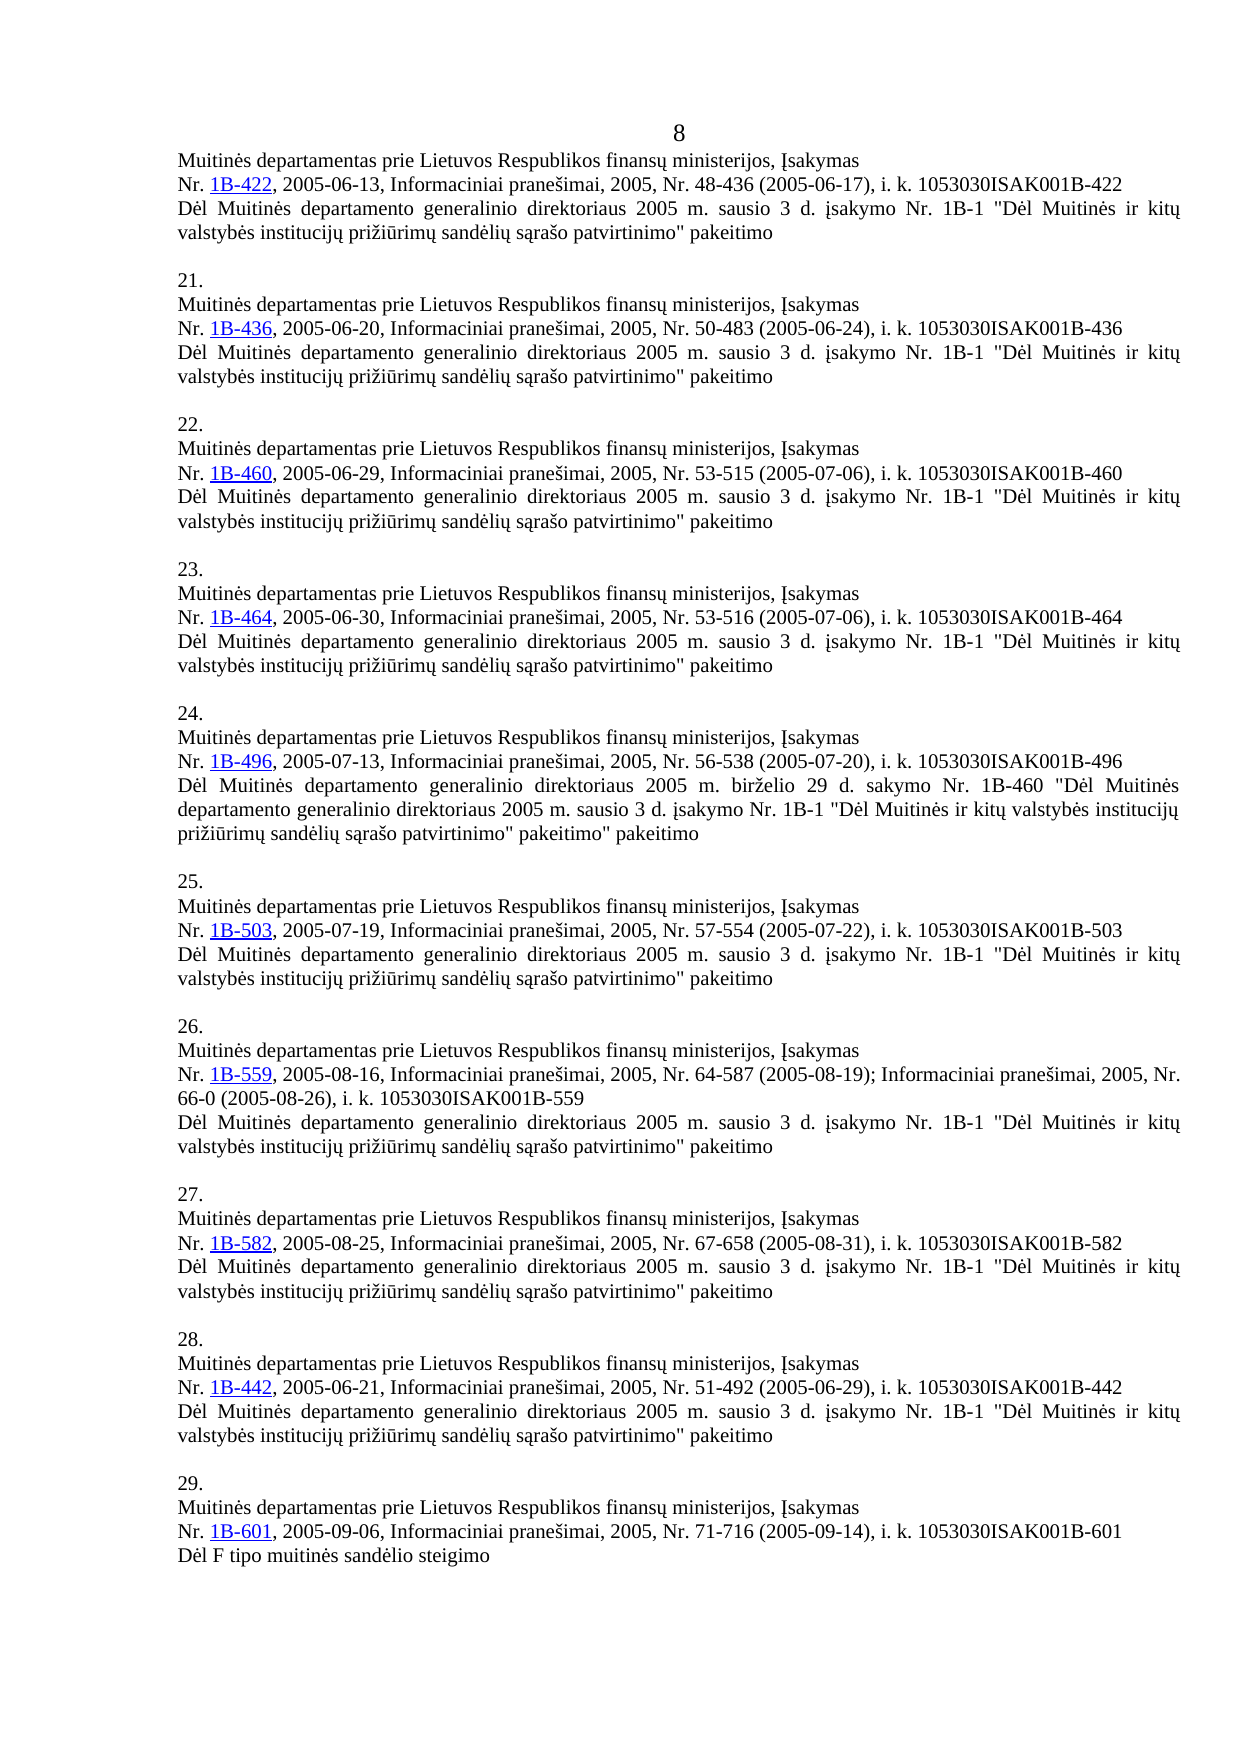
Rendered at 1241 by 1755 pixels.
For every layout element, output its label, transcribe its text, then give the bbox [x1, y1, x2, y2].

text Muitinės departamentas prie Lietuvos Respublikos finansų ministerijos, Įsakymas [177, 893, 1181, 918]
text 24. [177, 701, 1181, 725]
text 27. [177, 1182, 1181, 1206]
text Nr. 1B-464, 2005-06-30, Informaciniai pranešimai, 2005, Nr. 53-516 (2005-07-06), i. k. 1053030ISAK001B-464 [177, 605, 1181, 629]
text Dėl Muitinės departamento generalinio direktoriaus 2005 m. sausio 3 d. įsakymo Nr. 1B-1 "Dėl Muitinės ir kitų valstybės institucijų prižiūrimų sandėlių sąrašo patvirtinimo" pakeitimo [177, 340, 1181, 388]
text Nr. 1B-460, 2005-06-29, Informaciniai pranešimai, 2005, Nr. 53-515 (2005-07-06), i. k. 1053030ISAK001B-460 [177, 460, 1181, 484]
text 22. [177, 412, 1181, 436]
text 21. [177, 268, 1181, 292]
text 23. [177, 557, 1181, 581]
text Dėl Muitinės departamento generalinio direktoriaus 2005 m. sausio 3 d. įsakymo Nr. 1B-1 "Dėl Muitinės ir kitų valstybės institucijų prižiūrimų sandėlių sąrašo patvirtinimo" pakeitimo [177, 1399, 1181, 1447]
text 29. [177, 1471, 1181, 1495]
text Dėl F tipo muitinės sandėlio steigimo [177, 1543, 1181, 1567]
text Nr. 1B-559, 2005-08-16, Informaciniai pranešimai, 2005, Nr. 64-587 (2005-08-19); Informaciniai pranešimai, 2005, Nr. 66-0 (2005-08-26), i. k. 1053030ISAK001B-559 [177, 1062, 1181, 1110]
text Muitinės departamentas prie Lietuvos Respublikos finansų ministerijos, Įsakymas [177, 1206, 1181, 1230]
text Muitinės departamentas prie Lietuvos Respublikos finansų ministerijos, Įsakymas [177, 1495, 1181, 1519]
text Nr. 1B-422, 2005-06-13, Informaciniai pranešimai, 2005, Nr. 48-436 (2005-06-17), i. k. 1053030ISAK001B-422 [177, 172, 1181, 196]
text Nr. 1B-496, 2005-07-13, Informaciniai pranešimai, 2005, Nr. 56-538 (2005-07-20), i. k. 1053030ISAK001B-496 [177, 749, 1181, 773]
text Dėl Muitinės departamento generalinio direktoriaus 2005 m. birželio 29 d. sakymo Nr. 1B-460 "Dėl Muitinės departamento generalinio direktoriaus 2005 m. sausio 3 d. įsakymo Nr. 1B-1 "Dėl Muitinės ir kitų valstybės institucijų prižiūrimų sandėlių sąrašo patvirtinimo" pakeitimo" pakeitimo [177, 773, 1181, 845]
text Nr. 1B-503, 2005-07-19, Informaciniai pranešimai, 2005, Nr. 57-554 (2005-07-22), i. k. 1053030ISAK001B-503 [177, 918, 1181, 942]
text Dėl Muitinės departamento generalinio direktoriaus 2005 m. sausio 3 d. įsakymo Nr. 1B-1 "Dėl Muitinės ir kitų valstybės institucijų prižiūrimų sandėlių sąrašo patvirtinimo" pakeitimo [177, 942, 1181, 990]
text Nr. 1B-442, 2005-06-21, Informaciniai pranešimai, 2005, Nr. 51-492 (2005-06-29), i. k. 1053030ISAK001B-442 [177, 1375, 1181, 1399]
text Dėl Muitinės departamento generalinio direktoriaus 2005 m. sausio 3 d. įsakymo Nr. 1B-1 "Dėl Muitinės ir kitų valstybės institucijų prižiūrimų sandėlių sąrašo patvirtinimo" pakeitimo [177, 484, 1181, 533]
text 28. [177, 1327, 1181, 1351]
text Muitinės departamentas prie Lietuvos Respublikos finansų ministerijos, Įsakymas [177, 1351, 1181, 1375]
text Nr. 1B-436, 2005-06-20, Informaciniai pranešimai, 2005, Nr. 50-483 (2005-06-24), i. k. 1053030ISAK001B-436 [177, 316, 1181, 340]
text Muitinės departamentas prie Lietuvos Respublikos finansų ministerijos, Įsakymas [177, 148, 1181, 172]
text Muitinės departamentas prie Lietuvos Respublikos finansų ministerijos, Įsakymas [177, 581, 1181, 605]
text Muitinės departamentas prie Lietuvos Respublikos finansų ministerijos, Įsakymas [177, 1038, 1181, 1062]
text 26. [177, 1014, 1181, 1038]
text Dėl Muitinės departamento generalinio direktoriaus 2005 m. sausio 3 d. įsakymo Nr. 1B-1 "Dėl Muitinės ir kitų valstybės institucijų prižiūrimų sandėlių sąrašo patvirtinimo" pakeitimo [177, 1110, 1181, 1158]
text Dėl Muitinės departamento generalinio direktoriaus 2005 m. sausio 3 d. įsakymo Nr. 1B-1 "Dėl Muitinės ir kitų valstybės institucijų prižiūrimų sandėlių sąrašo patvirtinimo" pakeitimo [177, 196, 1181, 244]
text Muitinės departamentas prie Lietuvos Respublikos finansų ministerijos, Įsakymas [177, 436, 1181, 460]
text Dėl Muitinės departamento generalinio direktoriaus 2005 m. sausio 3 d. įsakymo Nr. 1B-1 "Dėl Muitinės ir kitų valstybės institucijų prižiūrimų sandėlių sąrašo patvirtinimo" pakeitimo [177, 629, 1181, 677]
text 25. [177, 869, 1181, 893]
text Muitinės departamentas prie Lietuvos Respublikos finansų ministerijos, Įsakymas [177, 292, 1181, 316]
text Muitinės departamentas prie Lietuvos Respublikos finansų ministerijos, Įsakymas [177, 725, 1181, 749]
text Dėl Muitinės departamento generalinio direktoriaus 2005 m. sausio 3 d. įsakymo Nr. 1B-1 "Dėl Muitinės ir kitų valstybės institucijų prižiūrimų sandėlių sąrašo patvirtinimo" pakeitimo [177, 1254, 1181, 1303]
text Nr. 1B-582, 2005-08-25, Informaciniai pranešimai, 2005, Nr. 67-658 (2005-08-31), i. k. 1053030ISAK001B-582 [177, 1230, 1181, 1254]
text Nr. 1B-601, 2005-09-06, Informaciniai pranešimai, 2005, Nr. 71-716 (2005-09-14), i. k. 1053030ISAK001B-601 [177, 1519, 1181, 1543]
